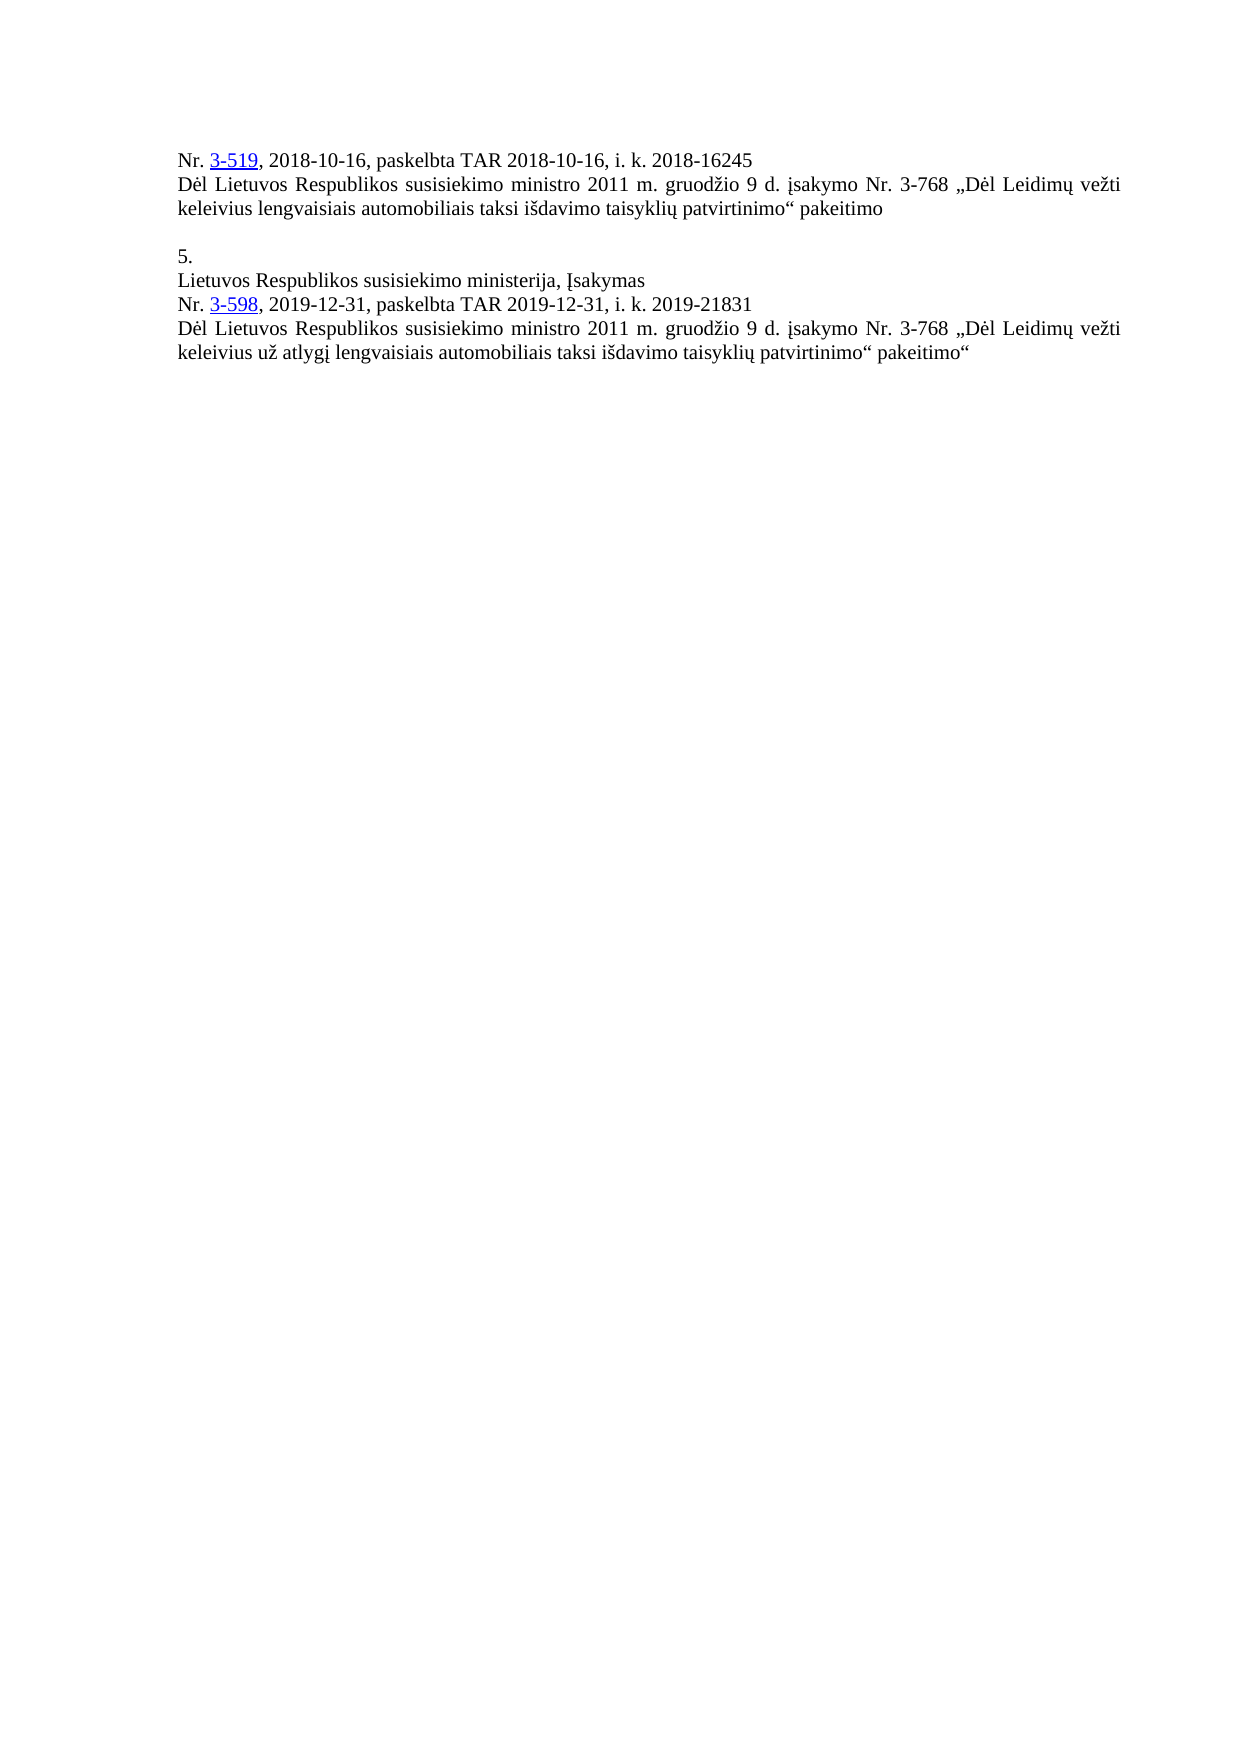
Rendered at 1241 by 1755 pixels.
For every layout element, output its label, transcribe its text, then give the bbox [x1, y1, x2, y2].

text Nr. 3-598, 2019-12-31, paskelbta TAR 2019-12-31, i. k. 2019-21831 [177, 292, 1122, 316]
text Lietuvos Respublikos susisiekimo ministerija, Įsakymas [177, 268, 1122, 292]
text Dėl Lietuvos Respublikos susisiekimo ministro 2011 m. gruodžio 9 d. įsakymo Nr. 3-768 „Dėl Leidimų vežti keleivius lengvaisiais automobiliais taksi išdavimo taisyklių patvirtinimo“ pakeitimo [177, 172, 1122, 220]
text 5. [177, 244, 1122, 268]
text Nr. 3-519, 2018-10-16, paskelbta TAR 2018-10-16, i. k. 2018-16245 [177, 148, 1122, 172]
text Dėl Lietuvos Respublikos susisiekimo ministro 2011 m. gruodžio 9 d. įsakymo Nr. 3-768 „Dėl Leidimų vežti keleivius už atlygį lengvaisiais automobiliais taksi išdavimo taisyklių patvirtinimo“ pakeitimo“ [177, 316, 1122, 364]
